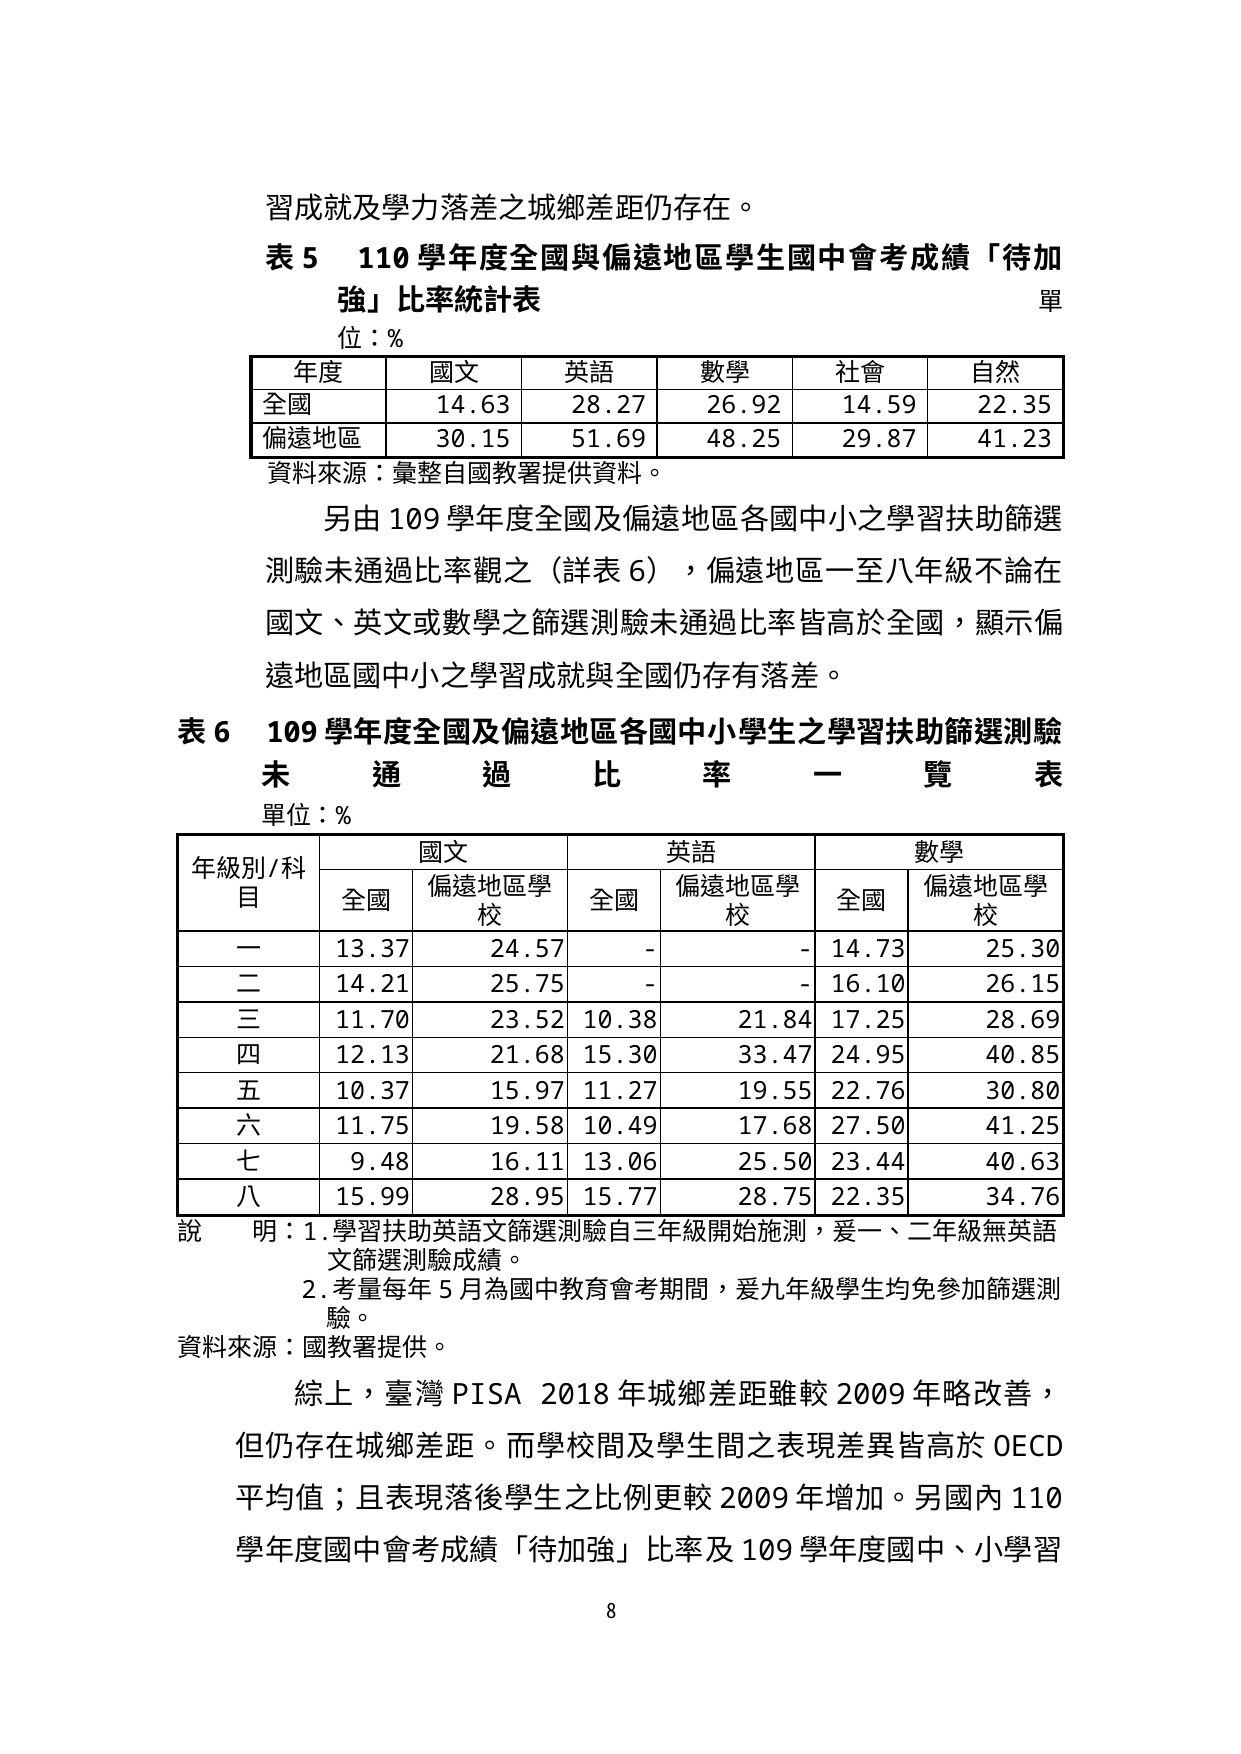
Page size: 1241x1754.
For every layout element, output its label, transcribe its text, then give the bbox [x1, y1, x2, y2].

text 2.考量每年5月為國中教育會考期間，爰九年級學生均免參加篩選測驗。 [301, 1275, 1063, 1333]
table_cell 25.30 [909, 932, 1062, 966]
table_cell 六 [179, 1109, 319, 1143]
table_cell 七 [179, 1144, 319, 1178]
table_cell 25.75 [413, 967, 567, 1001]
table_cell 40.85 [909, 1038, 1062, 1072]
table_cell 14.59 [793, 390, 927, 422]
table_cell - [661, 932, 814, 966]
table_cell 24.95 [816, 1038, 907, 1072]
table_cell 24.57 [413, 932, 567, 966]
table_cell 41.25 [909, 1109, 1062, 1143]
table_cell 48.25 [658, 424, 792, 456]
table_cell 23.44 [816, 1144, 907, 1178]
table_cell 16.10 [816, 967, 907, 1001]
table_cell 26.92 [658, 390, 792, 422]
table_cell 25.50 [661, 1144, 814, 1178]
table_cell 13.06 [568, 1144, 660, 1178]
table_cell 全國 [816, 870, 907, 930]
table_cell 全國 [253, 390, 385, 422]
table_cell 15.97 [413, 1073, 567, 1107]
table_cell 28.95 [413, 1180, 567, 1213]
table_cell 一 [179, 932, 319, 966]
table_cell 全國 [568, 870, 660, 930]
table_cell 12.13 [320, 1038, 412, 1072]
table_header 數學 [816, 836, 1062, 869]
text 另由109學年度全國及偏遠地區各國中小之學習扶助篩選測驗未通過比率觀之（詳表6），偏遠地區一至八年級不論在國文、英文或數學之篩選測驗未通過比率皆高於全國，顯示偏遠地區國中小之學習成就與全國仍存有落差。 [265, 488, 1063, 696]
table_cell 八 [179, 1180, 319, 1213]
table_header 國文 [387, 358, 521, 389]
table_header 年級別/科目 [179, 836, 319, 930]
table_cell 21.84 [661, 1003, 814, 1036]
text 表5 110學年度全國與偏遠地區學生國中會考成績「待加強」比率統計表 單位：% [265, 234, 1063, 355]
table_cell 21.68 [413, 1038, 567, 1072]
table_cell 10.37 [320, 1073, 412, 1107]
table_cell 14.63 [387, 390, 521, 422]
table_cell 9.48 [320, 1144, 412, 1178]
table_cell 29.87 [793, 424, 927, 456]
text 資料來源：彙整自國教署提供資料。 [177, 459, 1063, 488]
table_cell 22.35 [928, 390, 1062, 422]
table_header 英語 [522, 358, 656, 389]
text 說 明：1.學習扶助英語文篩選測驗自三年級開始施測，爰一、二年級無英語文篩選測驗成績。 [177, 1217, 1063, 1275]
table_cell 偏遠地區學校 [413, 870, 567, 930]
table_cell - [568, 932, 660, 966]
table_cell 三 [179, 1003, 319, 1036]
table_cell - [568, 967, 660, 1001]
table_cell 51.69 [522, 424, 656, 456]
table_cell 30.15 [387, 424, 521, 456]
table_cell 五 [179, 1073, 319, 1107]
table_cell 34.76 [909, 1180, 1062, 1213]
table_cell 14.73 [816, 932, 907, 966]
table_cell 28.75 [661, 1180, 814, 1213]
table_cell 19.55 [661, 1073, 814, 1107]
table_cell 41.23 [928, 424, 1062, 456]
table_cell 30.80 [909, 1073, 1062, 1107]
table_cell 27.50 [816, 1109, 907, 1143]
text 由110學年度國中會考成績「待加強」比率(詳表5)觀之，偏遠地區學校國文、英語、數學、社會、自然科成績「待加強」比率，分別為30.15%、51.69%、48.25%、29.87%及41.23%，遠高於全國學校之14.63%、28.27%、26.92%、14.59%及22.35%，均凸顯學習成就及學力落差之城鄉差距仍存在。 [265, 177, 1063, 229]
table_cell 17.25 [816, 1003, 907, 1036]
table_header 自然 [928, 358, 1062, 389]
table_cell 13.37 [320, 932, 412, 966]
text 表6 109學年度全國及偏遠地區各國中小學生之學習扶助篩選測驗未通過比率一覽表 單位：% [177, 709, 1063, 833]
table_cell 22.35 [816, 1180, 907, 1213]
table_cell - [661, 967, 814, 1001]
text 資料來源：國教署提供。 [177, 1333, 1063, 1362]
table_header 社會 [793, 358, 927, 389]
table_cell 全國 [320, 870, 412, 930]
table_cell 28.27 [522, 390, 656, 422]
table_cell 23.52 [413, 1003, 567, 1036]
table_header 國文 [320, 836, 567, 869]
table_cell 10.49 [568, 1109, 660, 1143]
table_cell 15.99 [320, 1180, 412, 1213]
table_cell 26.15 [909, 967, 1062, 1001]
table_cell 二 [179, 967, 319, 1001]
table_cell 四 [179, 1038, 319, 1072]
table_cell 40.63 [909, 1144, 1062, 1178]
text 綜上，臺灣PISA 2018年城鄉差距雖較2009年略改善，但仍存在城鄉差距。而學校間及學生間之表現差異皆高於OECD平均值；且表現落後學生之比例更較2009年增加。另國內110學年度國中會考成績「待加強」比率及109學年度國中、小學習 [236, 1362, 1063, 1571]
table_cell 19.58 [413, 1109, 567, 1143]
table_cell 偏遠地區 [253, 424, 385, 456]
table_cell 11.75 [320, 1109, 412, 1143]
table_cell 33.47 [661, 1038, 814, 1072]
table_cell 11.27 [568, 1073, 660, 1107]
table_cell 28.69 [909, 1003, 1062, 1036]
table_cell 22.76 [816, 1073, 907, 1107]
table_cell 偏遠地區學校 [909, 870, 1062, 930]
table_header 年度 [253, 358, 385, 389]
table_cell 偏遠地區學校 [661, 870, 814, 930]
table_cell 10.38 [568, 1003, 660, 1036]
table_cell 14.21 [320, 967, 412, 1001]
table_cell 11.70 [320, 1003, 412, 1036]
table_cell 15.30 [568, 1038, 660, 1072]
table_cell 16.11 [413, 1144, 567, 1178]
table_cell 17.68 [661, 1109, 814, 1143]
table_header 數學 [658, 358, 792, 389]
table_cell 15.77 [568, 1180, 660, 1213]
table_header 英語 [568, 836, 814, 869]
